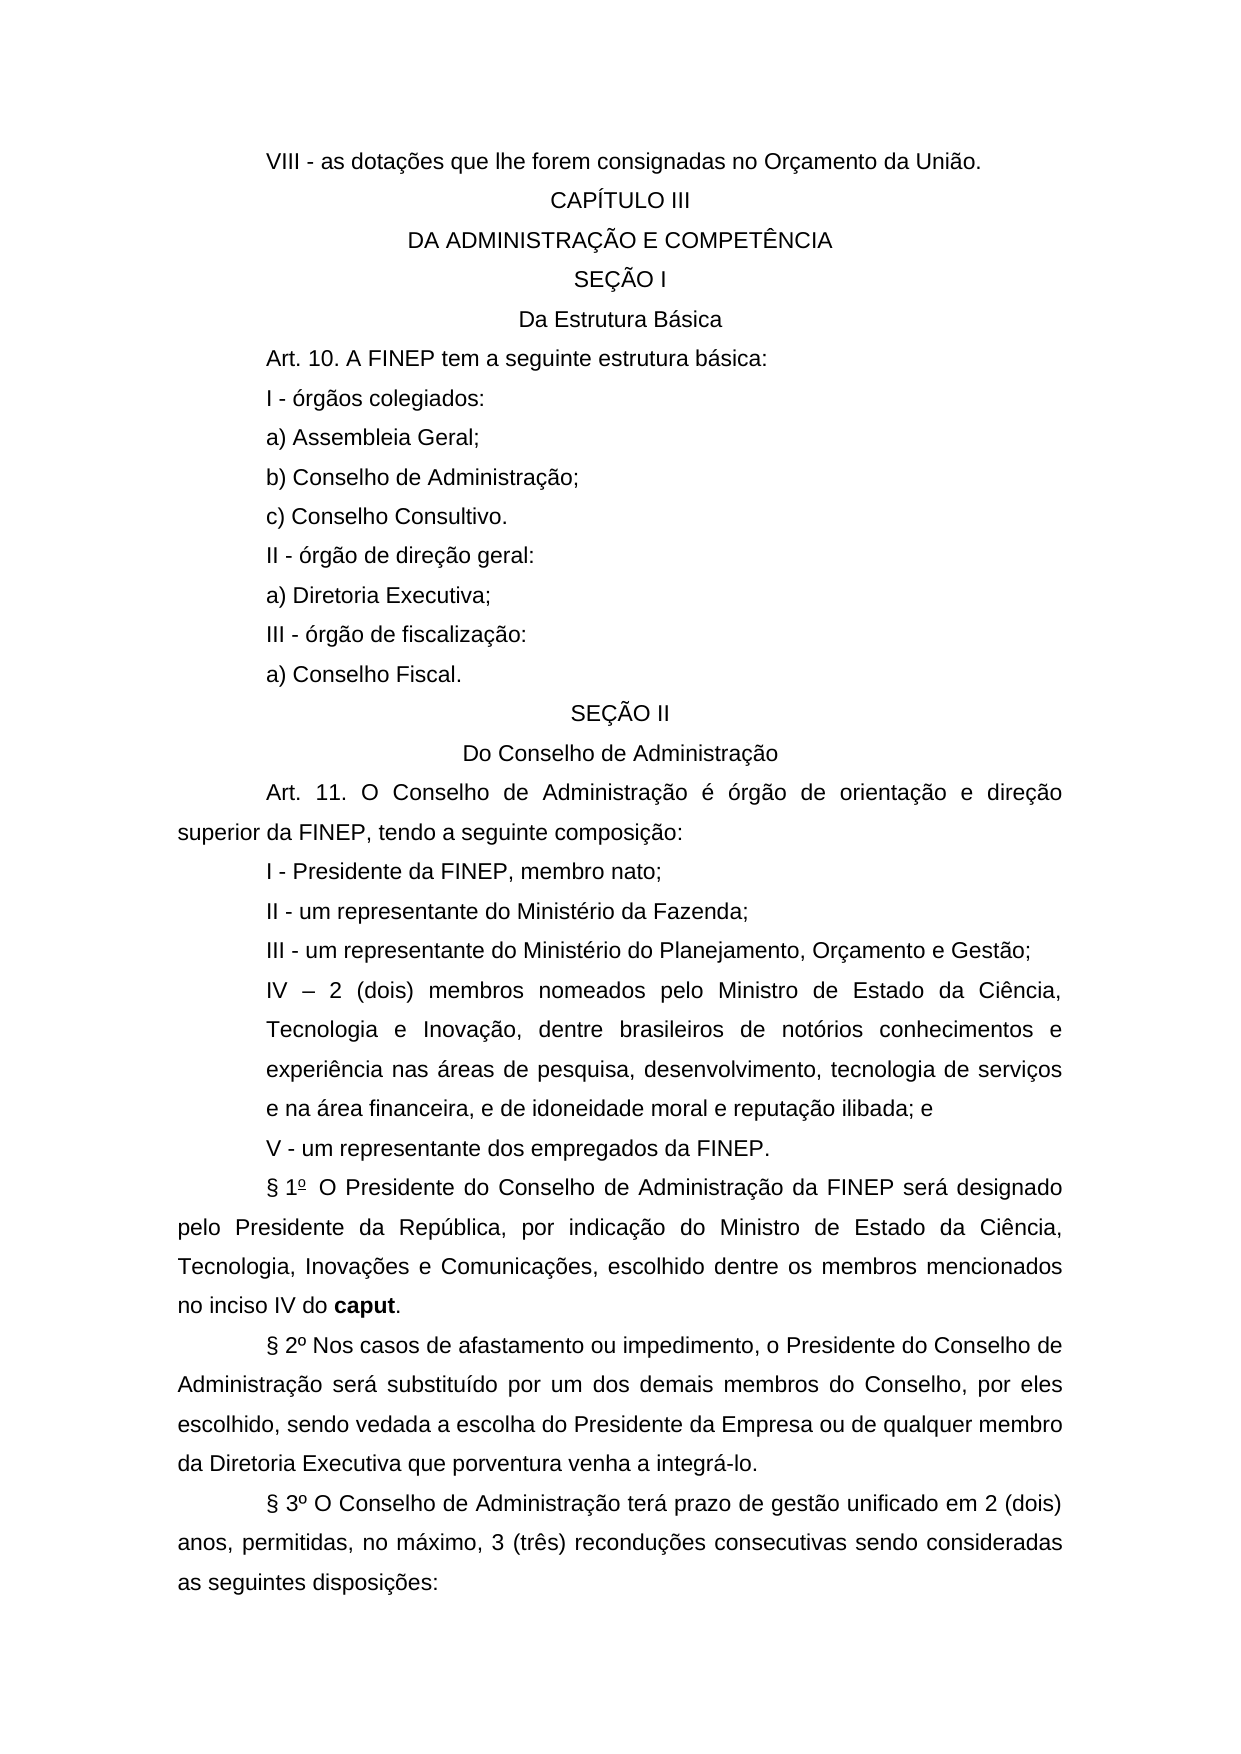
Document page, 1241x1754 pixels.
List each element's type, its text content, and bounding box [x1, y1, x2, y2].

text I - órgãos colegiados: [266, 384, 1063, 411]
text SEÇÃO II [177, 700, 1063, 727]
text § 2º Nos casos de afastamento ou impedimento, o Presidente do Conselho de Administração será substituído por um dos demais membros do Conselho, por eles escolhido, sendo vedada a escolha do Presidente da Empresa ou de qualquer membro da Diretoria Executiva que porventura venha a integrá-lo. [177, 1332, 1063, 1477]
text a) Diretoria Executiva; [266, 582, 1063, 608]
text III - um representante do Ministério do Planejamento, Orçamento e Gestão; [266, 937, 1063, 963]
text SEÇÃO I [177, 266, 1063, 292]
text a) Conselho Fiscal. [266, 661, 1063, 687]
text CAPÍTULO III [177, 187, 1063, 213]
text Da Estrutura Básica [177, 306, 1063, 332]
text § 1o O Presidente do Conselho de Administração da FINEP será designado pelo Presidente da República, por indicação do Ministro de Estado da Ciência, Tecnologia, Inovações e Comunicações, escolhido dentre os membros mencionados no inciso IV do caput. [177, 1174, 1063, 1319]
text II - órgão de direção geral: [266, 542, 1063, 569]
text c) Conselho Consultivo. [266, 503, 1063, 529]
text § 3º O Conselho de Administração terá prazo de gestão unificado em 2 (dois) anos, permitidas, no máximo, 3 (três) reconduções consecutivas sendo consideradas as seguintes disposições: [177, 1490, 1063, 1595]
text I - Presidente da FINEP, membro nato; [266, 858, 1063, 884]
text IV – 2 (dois) membros nomeados pelo Ministro de Estado da Ciência, Tecnologia e Inovação, dentre brasileiros de notórios conhecimentos e experiência nas áreas de pesquisa, desenvolvimento, tecnologia de serviços e na área financeira, e de idoneidade moral e reputação ilibada; e [266, 977, 1063, 1121]
text Do Conselho de Administração [177, 740, 1063, 766]
text Art. 10. A FINEP tem a seguinte estrutura básica: [177, 345, 1063, 371]
text DA ADMINISTRAÇÃO E COMPETÊNCIA [177, 227, 1063, 253]
text II - um representante do Ministério da Fazenda; [266, 898, 1063, 924]
text Art. 11. O Conselho de Administração é órgão de orientação e direção superior da FINEP, tendo a seguinte composição: [177, 779, 1063, 845]
text a) Assembleia Geral; [266, 424, 1063, 450]
text b) Conselho de Administração; [266, 463, 1063, 490]
text III - órgão de fiscalização: [266, 621, 1063, 648]
text VIII - as dotações que lhe forem consignadas no Orçamento da União. [266, 148, 1063, 174]
text V - um representante dos empregados da FINEP. [266, 1134, 1063, 1161]
